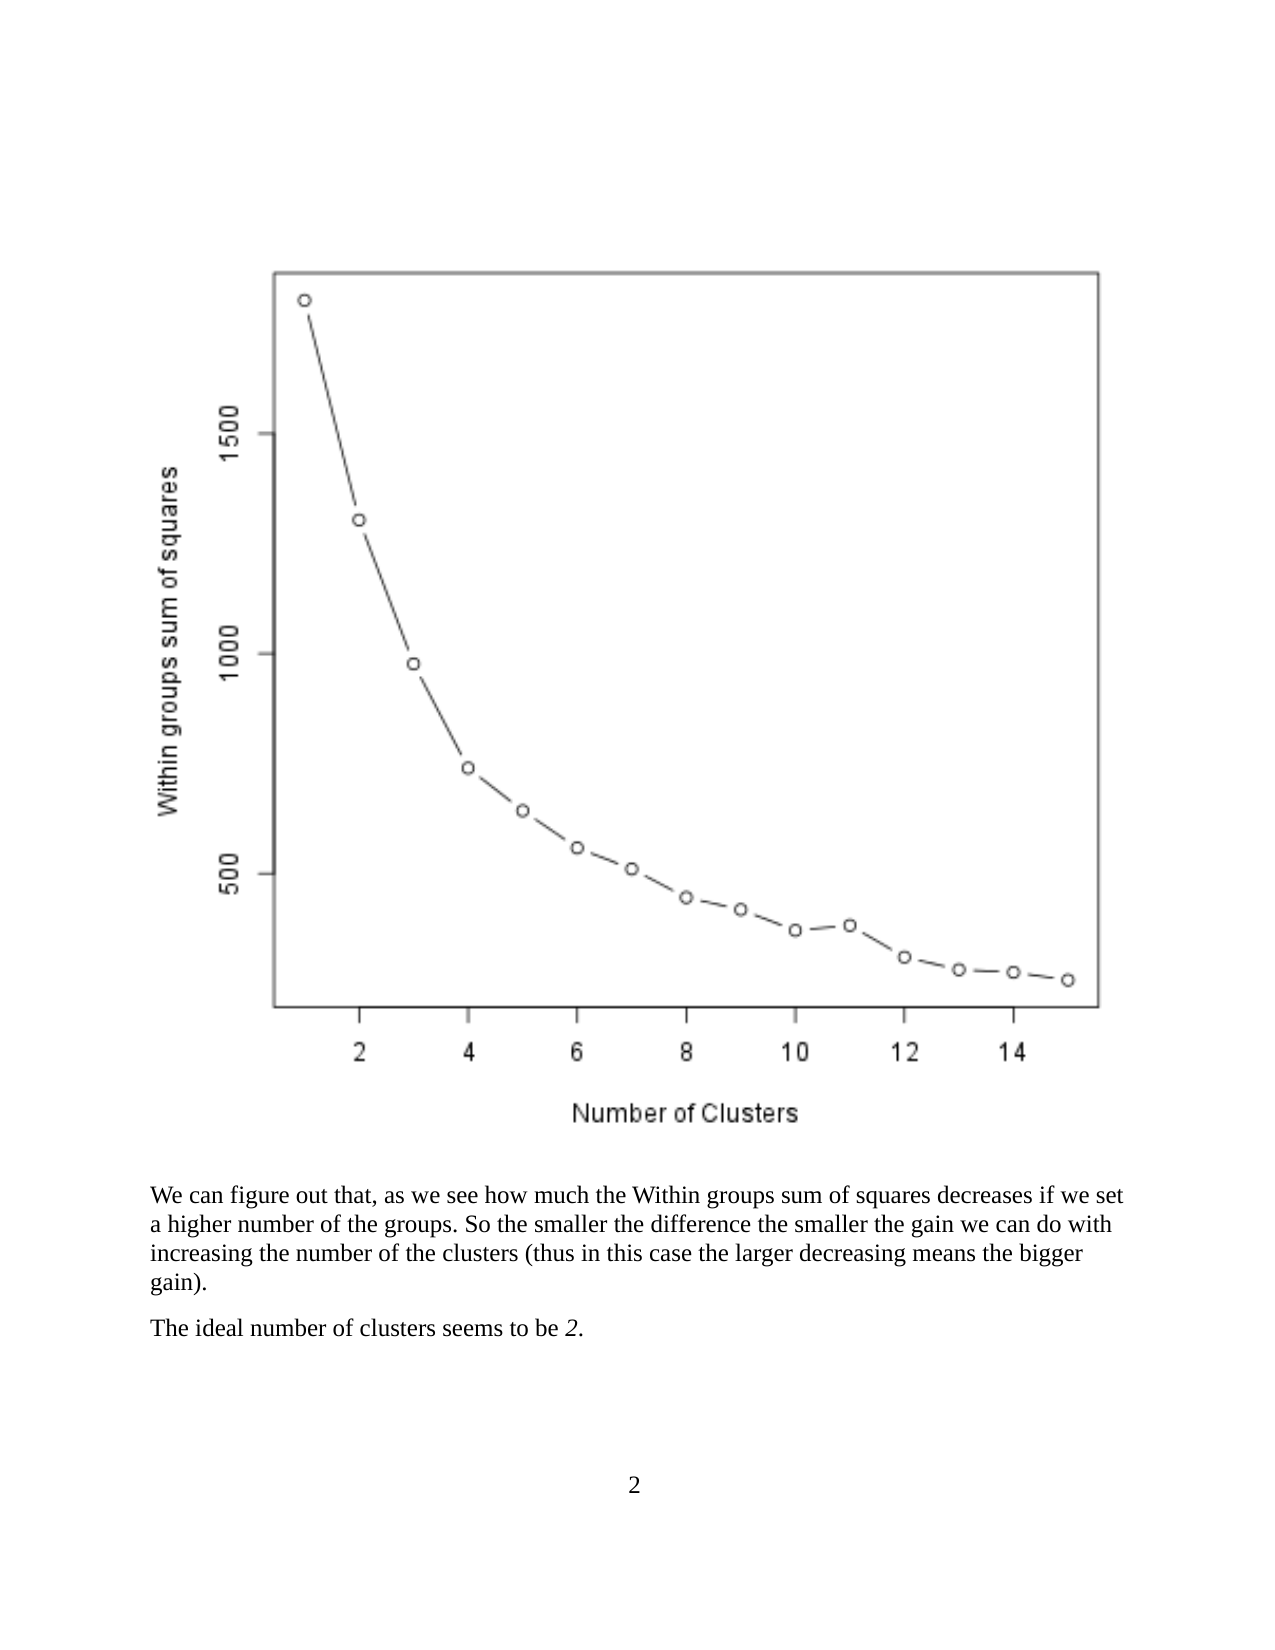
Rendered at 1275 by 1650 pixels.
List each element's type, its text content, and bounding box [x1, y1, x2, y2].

picture [150, 150, 1163, 1163]
text The ideal number of clusters seems to be 2. [150, 1313, 1125, 1342]
text We can figure out that, as we see how much the Within groups sum of squares decreases if we set a higher number of the groups. So the smaller the difference the smaller the gain we can do with increasing the number of the clusters (thus in this case the larger decreasing means the bigger gain). [150, 1180, 1125, 1295]
